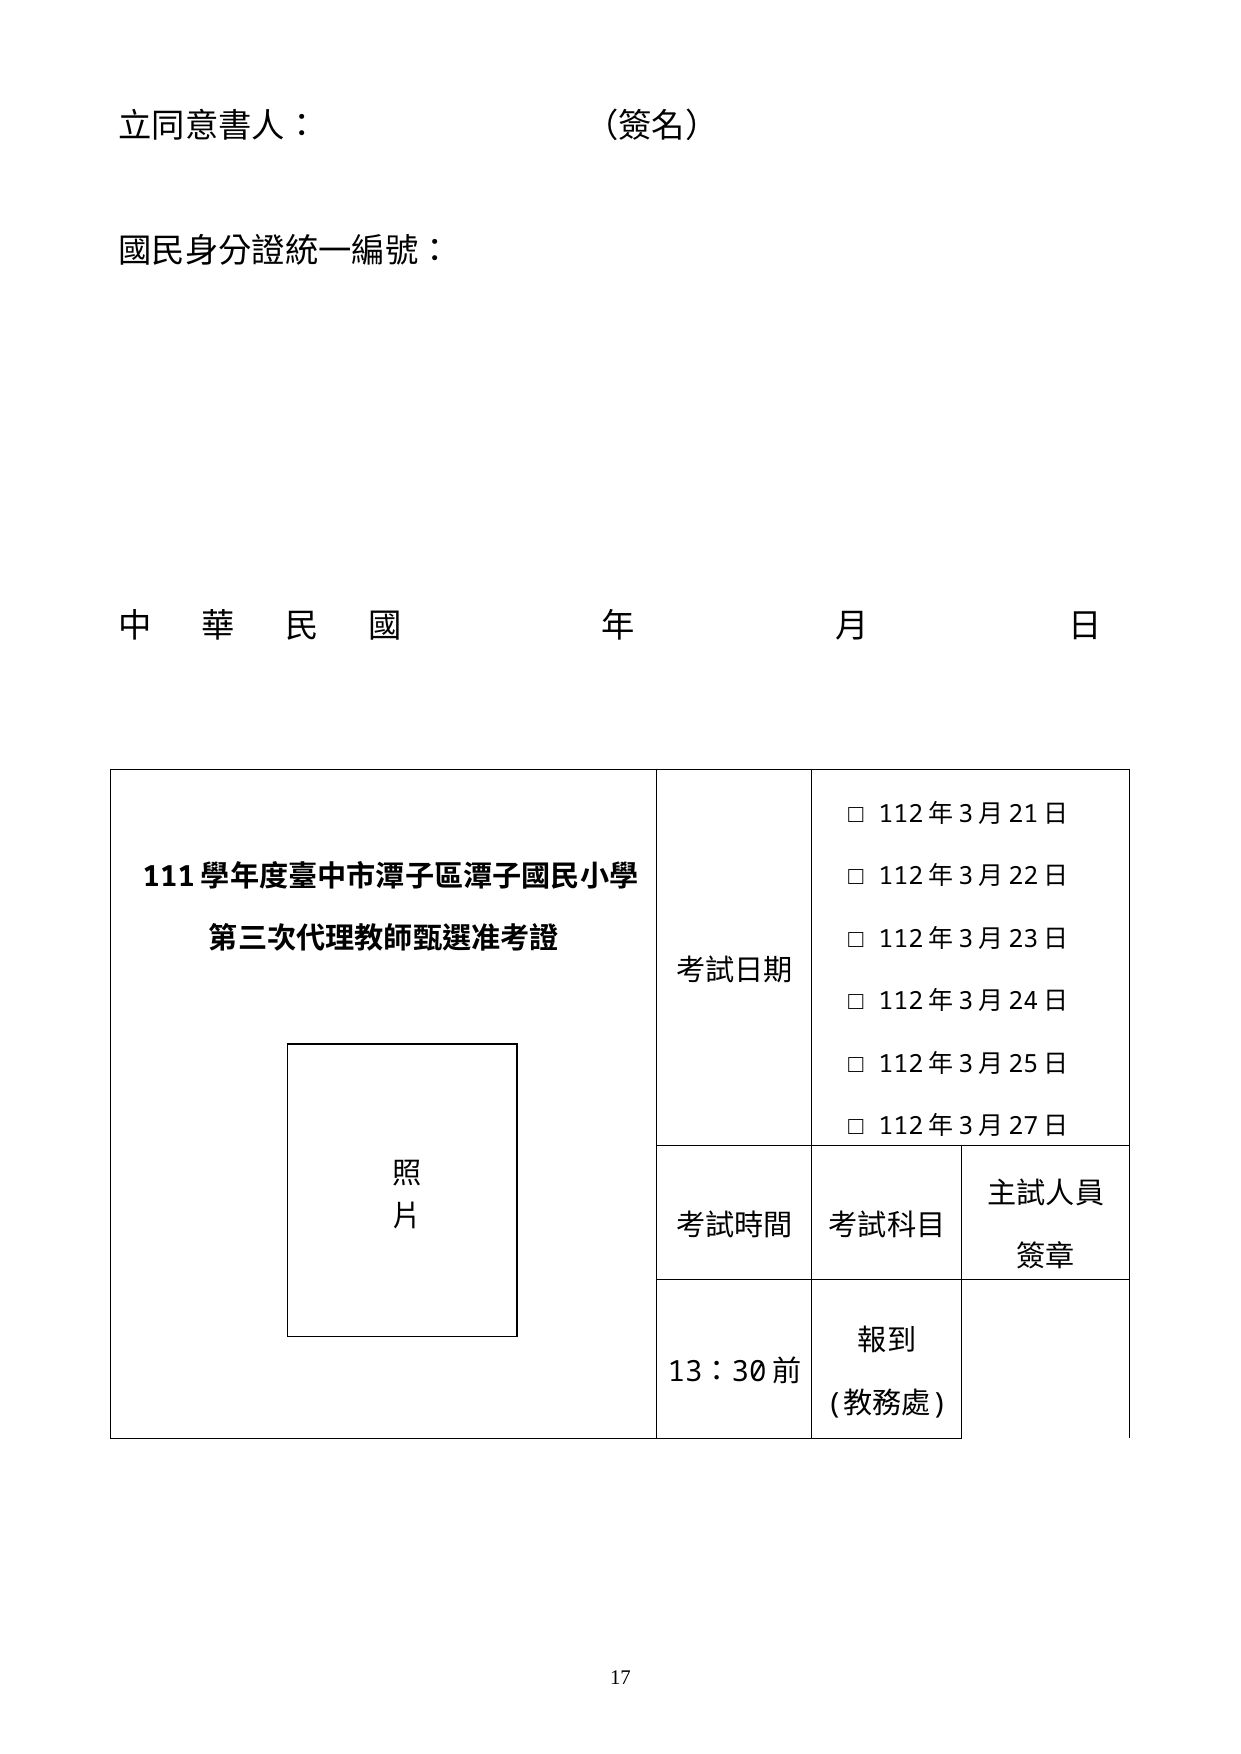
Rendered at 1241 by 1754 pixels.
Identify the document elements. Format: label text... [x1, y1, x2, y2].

table_cell [962, 1280, 1129, 1438]
text 立同意書人： （簽名） [118, 81, 1122, 143]
table_header 111學年度臺中市潭子區潭子國民小學 第三次代理教師甄選准考證 准考證號碼： (由學校填寫) 姓名： 甄選類別： □普通班實缺(級任代理教師) 報考梯次: □第一次招考 □第二次招考 □第三次招考 □第四次招考 □第五次招考 □第六次招考 [111, 770, 656, 1438]
table_cell 考試時間 [657, 1146, 811, 1278]
table_cell 主試人員 簽章 [962, 1146, 1129, 1278]
table_cell 13：30前 [657, 1280, 811, 1438]
text 中 華 民 國 年 月 日 [118, 581, 1122, 643]
text 國民身分證統一編號： [118, 206, 1122, 268]
table_cell 考試科目 [812, 1146, 961, 1278]
table_header □ 112年3月21日 □ 112年3月22日 □ 112年3月23日 □ 112年3月24日 □ 112年3月25日 □ 112年3月27日 [812, 770, 1129, 1144]
table_header 考試日期 [657, 770, 811, 1144]
table_cell 報到 (教務處) [812, 1280, 961, 1438]
